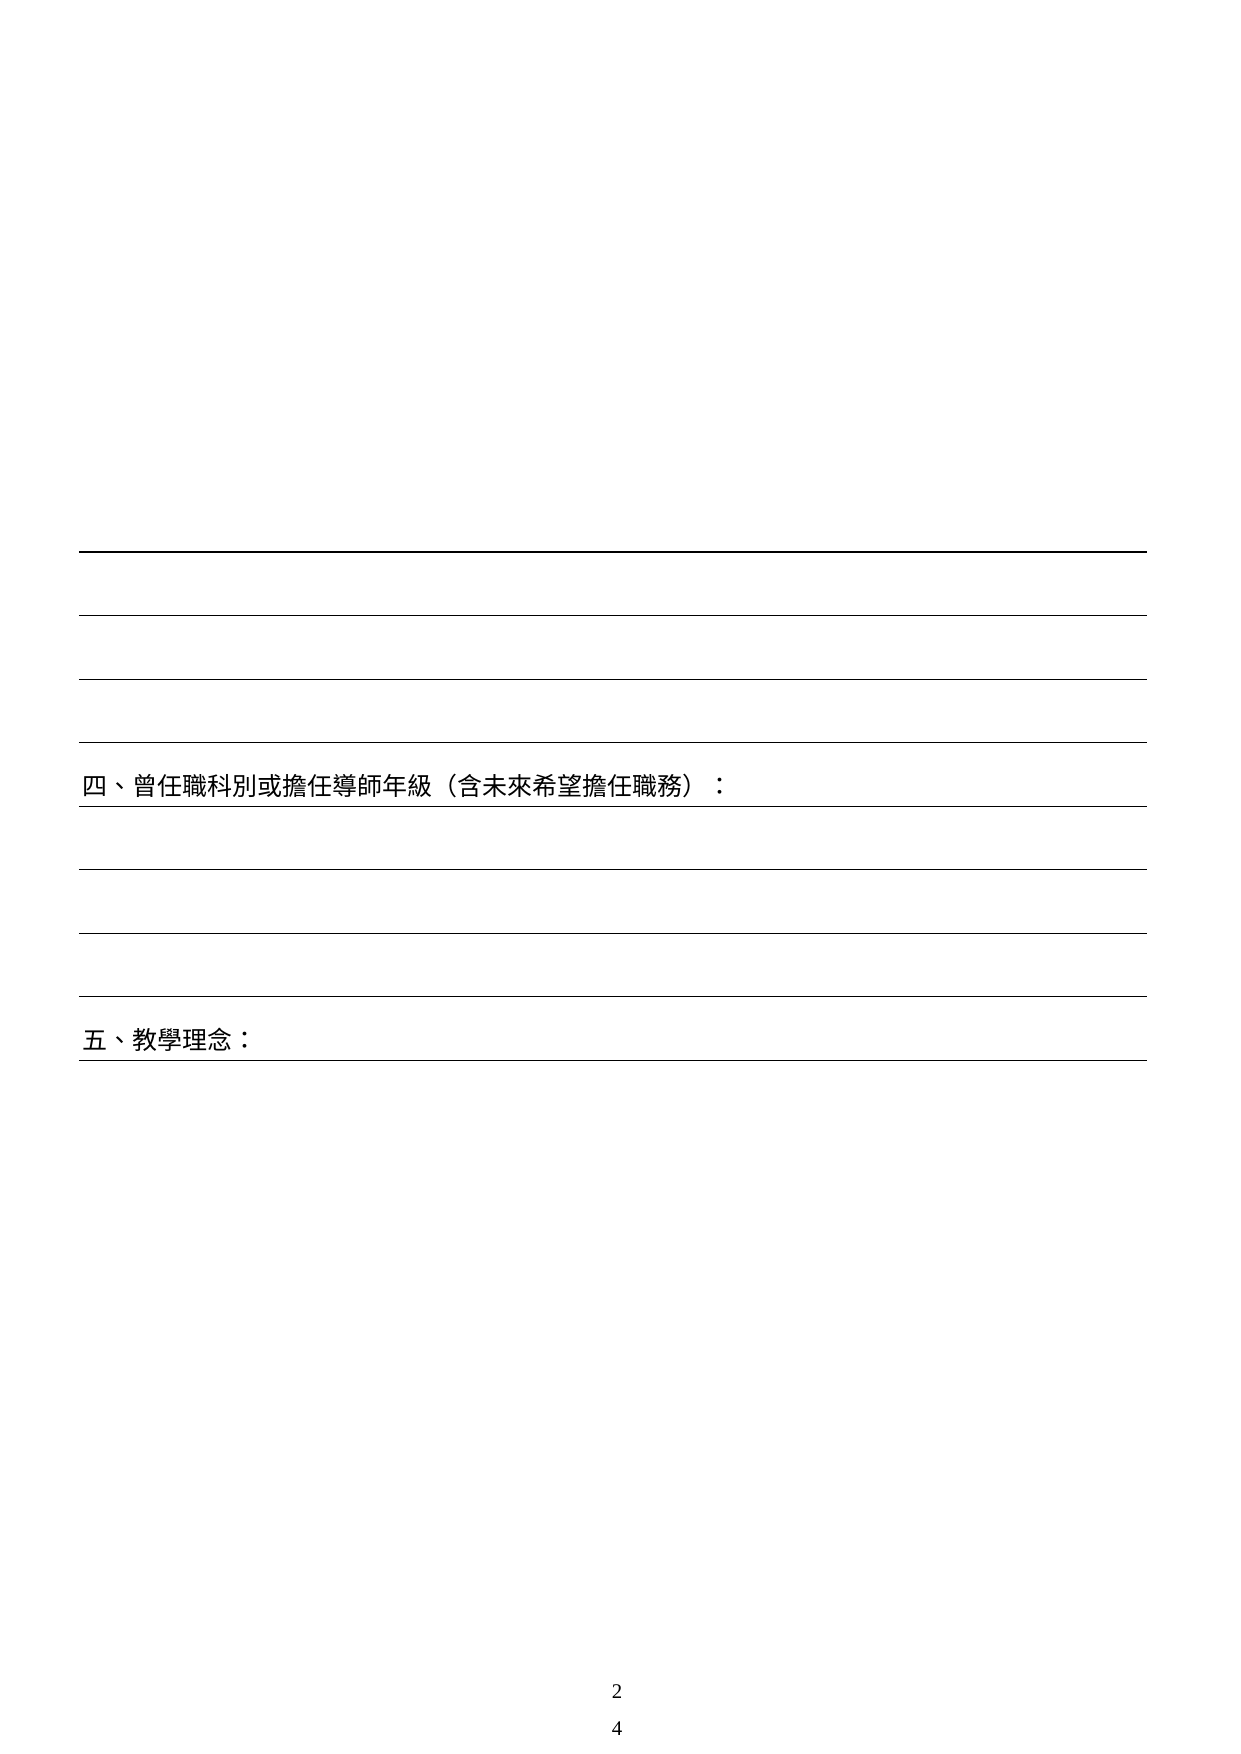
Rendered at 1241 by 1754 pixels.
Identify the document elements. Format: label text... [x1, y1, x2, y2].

table_cell [79, 616, 1147, 678]
table_cell [79, 934, 1147, 996]
table_cell 四、曾任職科別或擔任導師年級（含未來希望擔任職務）： [79, 743, 1147, 806]
table_cell [79, 807, 1147, 869]
table_cell [79, 553, 1147, 615]
table_cell [79, 870, 1147, 933]
table_cell [79, 680, 1147, 742]
table_cell 五、教學理念： [79, 997, 1147, 1060]
